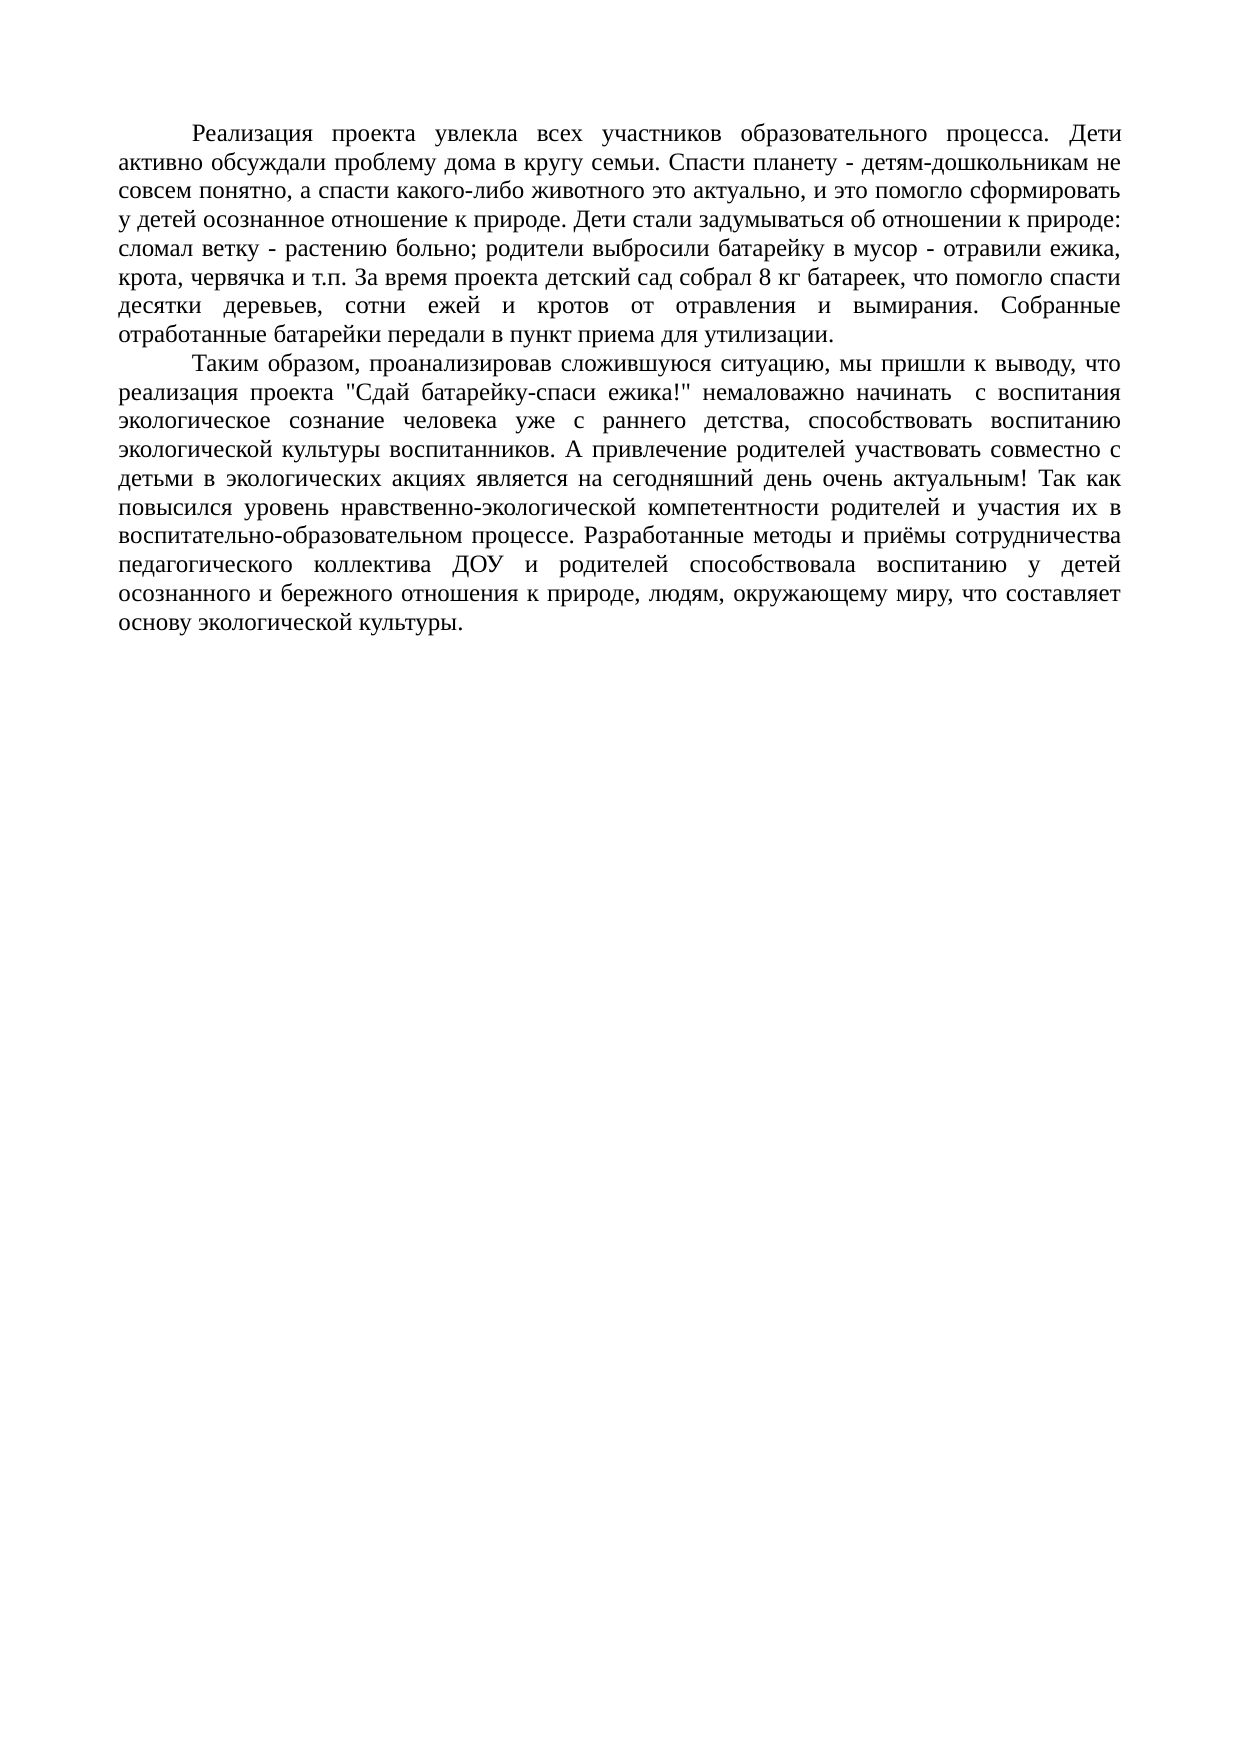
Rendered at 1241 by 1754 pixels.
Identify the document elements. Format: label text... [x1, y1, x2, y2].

text Таким образом, проанализировав сложившуюся ситуацию, мы пришли к выводу, что реализация проекта "Сдай батарейку-спаси ежика!" немаловажно начинать с воспитания экологическое сознание человека уже с раннего детства, способствовать воспитанию экологической культуры воспитанников. А привлечение родителей участвовать совместно с детьми в экологических акциях является на сегодняшний день очень актуальным! Так как повысился уровень нравственно-экологической компетентности родителей и участия их в воспитательно-образовательном процессе. Разработанные методы и приёмы сотрудничества педагогического коллектива ДОУ и родителей способствовала воспитанию у детей осознанного и бережного отношения к природе, людям, окружающему миру, что составляет основу экологической культуры. [118, 348, 1122, 636]
text Реализация проекта увлекла всех участников образовательного процесса. Дети активно обсуждали проблему дома в кругу семьи. Спасти планету - детям-дошкольникам не совсем понятно, а спасти какого-либо животного это актуально, и это помогло сформировать у детей осознанное отношение к природе. Дети стали задумываться об отношении к природе: сломал ветку - растению больно; родители выбросили батарейку в мусор - отравили ежика, крота, червячка и т.п. За время проекта детский сад собрал 8 кг батареек, что помогло спасти десятки деревьев, сотни ежей и кротов от отравления и вымирания. Собранные отработанные батарейки передали в пункт приема для утилизации. [118, 118, 1122, 348]
